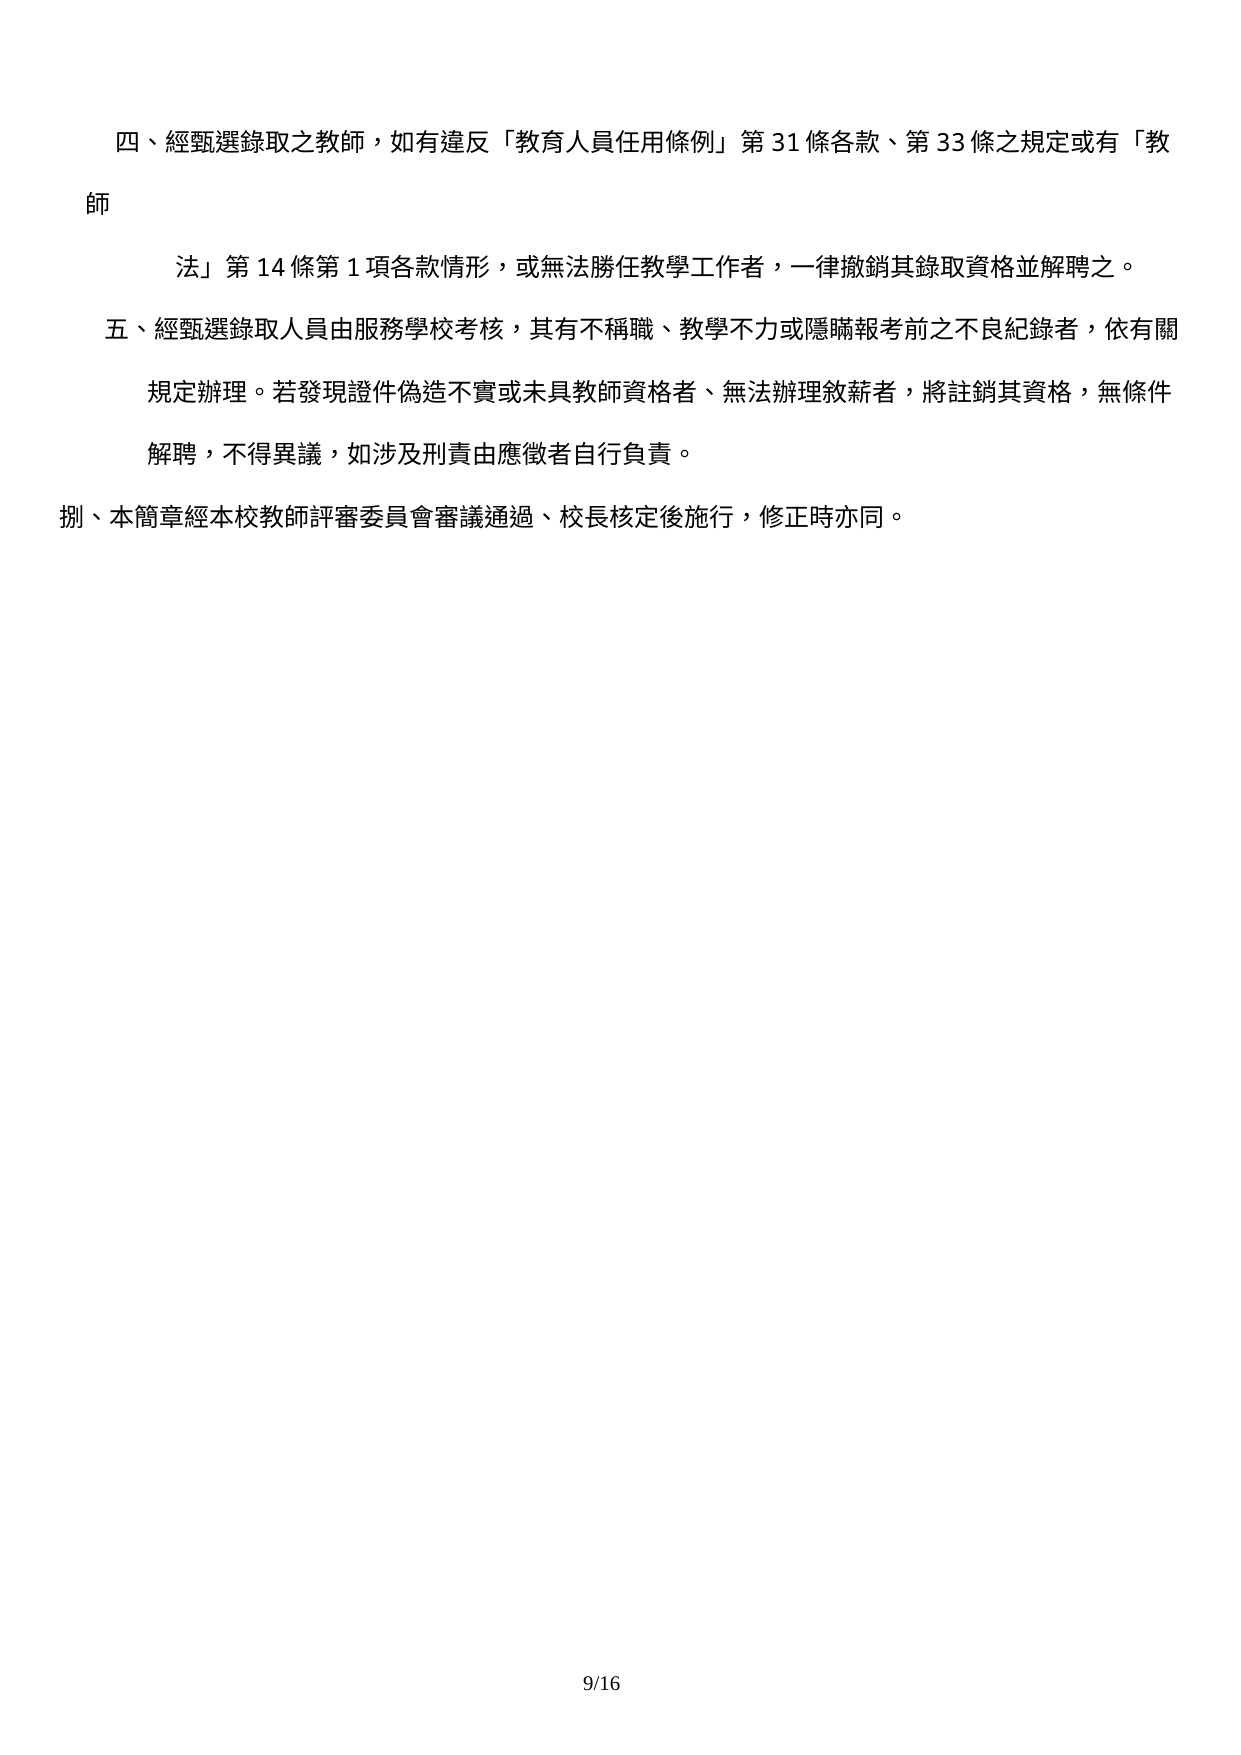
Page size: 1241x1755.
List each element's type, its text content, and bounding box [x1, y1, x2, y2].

text 五、經甄選錄取人員由服務學校考核，其有不稱職、教學不力或隱瞞報考前之不良紀錄者，依有關規定辦理。若發現證件偽造不實或未具教師資格者、無法辦理敘薪者，將註銷其資格，無條件解聘，不得異議，如涉及刑責由應徵者自行負責。 [104, 286, 1181, 473]
text 法」第14條第1項各款情形，或無法勝任教學工作者，一律撤銷其錄取資格並解聘之。 [86, 223, 1181, 286]
text 四、經甄選錄取之教師，如有違反「教育人員任用條例」第31條各款、第33條之規定或有「教師 [86, 98, 1181, 223]
text 捌、本簡章經本校教師評審委員會審議通過、校長核定後施行，修正時亦同。 [59, 473, 1181, 536]
